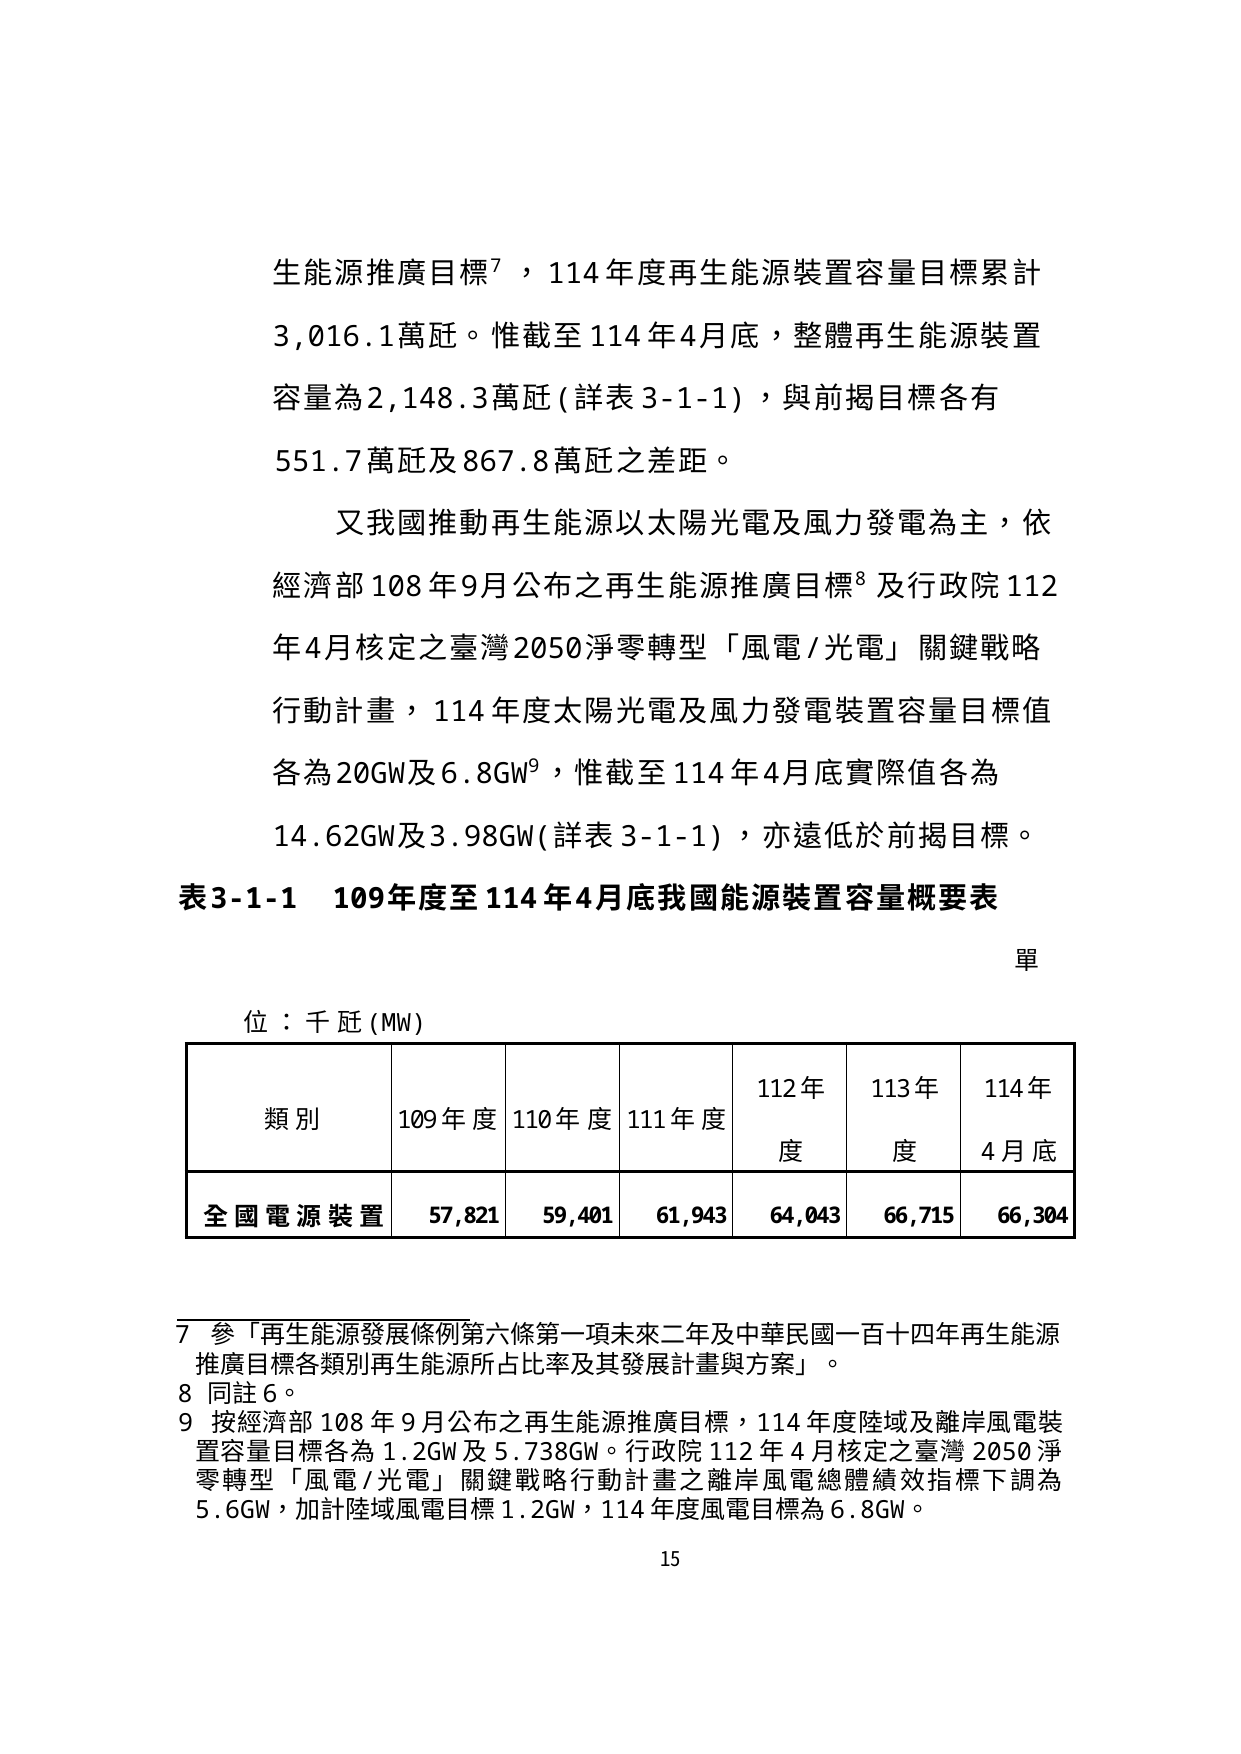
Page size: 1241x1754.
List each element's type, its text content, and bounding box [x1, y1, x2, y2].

table_cell 全國電源裝置 [188, 1173, 391, 1236]
table_cell 66,304 [961, 1173, 1073, 1236]
table_cell 66,715 [847, 1173, 960, 1236]
table_header 113年度 [847, 1045, 960, 1170]
table_cell 64,043 [733, 1173, 846, 1236]
text 我國整體再生能源裝置容量由109年度956.5萬瓩，逐年遞增至113年度2,106.6萬瓩，平均每年增加287.53萬瓩。按再生能源發展條例第6條第1項後段規定略以，規劃114年再生能源發電設備推廣目標總量下限值為2,700萬瓩；另按經濟部108年9月公布該條例之再生能源推廣目標，114年度再生能源裝置容量目標累計3,016.1萬瓩。惟截至114年4月底，整體再生能源裝置容量為2,148.3萬瓩(詳表3-1-1)，與前揭目標各有551.7萬瓩及867.8萬瓩之差距。 [266, 229, 1063, 479]
text 按經濟部108年9月公布之再生能源推廣目標，114年度陸域及離岸風電裝置容量目標各為1.2GW及5.738GW。行政院112年4月核定之臺灣2050淨零轉型「風電/光電」關鍵戰略行動計畫之離岸風電總體績效指標下調為5.6GW，加計陸域風電目標1.2GW，114年度風電目標為6.8GW。 [178, 1408, 1063, 1525]
table_cell 57,821 [392, 1173, 505, 1236]
text 又我國推動再生能源以太陽光電及風力發電為主，依經濟部108年9月公布之再生能源推廣目標及行政院112年4月核定之臺灣2050淨零轉型「風電/光電」關鍵戰略行動計畫，114年度太陽光電及風力發電裝置容量目標值各為20GW及6.8GW，惟截至114年4月底實際值各為14.62GW及3.98GW(詳表3-1-1)，亦遠低於前揭目標。 [266, 479, 1063, 854]
table_cell 61,943 [620, 1173, 732, 1236]
text 單位：千瓩(MW) [236, 917, 1063, 1042]
text 參「再生能源發展條例第六條第一項未來二年及中華民國一百十四年再生能源推廣目標各類別再生能源所占比率及其發展計畫與方案」。 [174, 1321, 1063, 1379]
table_header 112年度 [733, 1045, 846, 1170]
text 表3-1-1 109年度至114年4月底我國能源裝置容量概要表 [177, 854, 1063, 917]
table_header 類別 [188, 1045, 391, 1170]
table_header 109年度 [392, 1045, 505, 1170]
table_cell 59,401 [506, 1173, 619, 1236]
table_header 111年度 [620, 1045, 732, 1170]
table_header 114年 4月底 [961, 1045, 1073, 1170]
table_header 110年度 [506, 1045, 619, 1170]
text 同註6。 [177, 1379, 1063, 1408]
